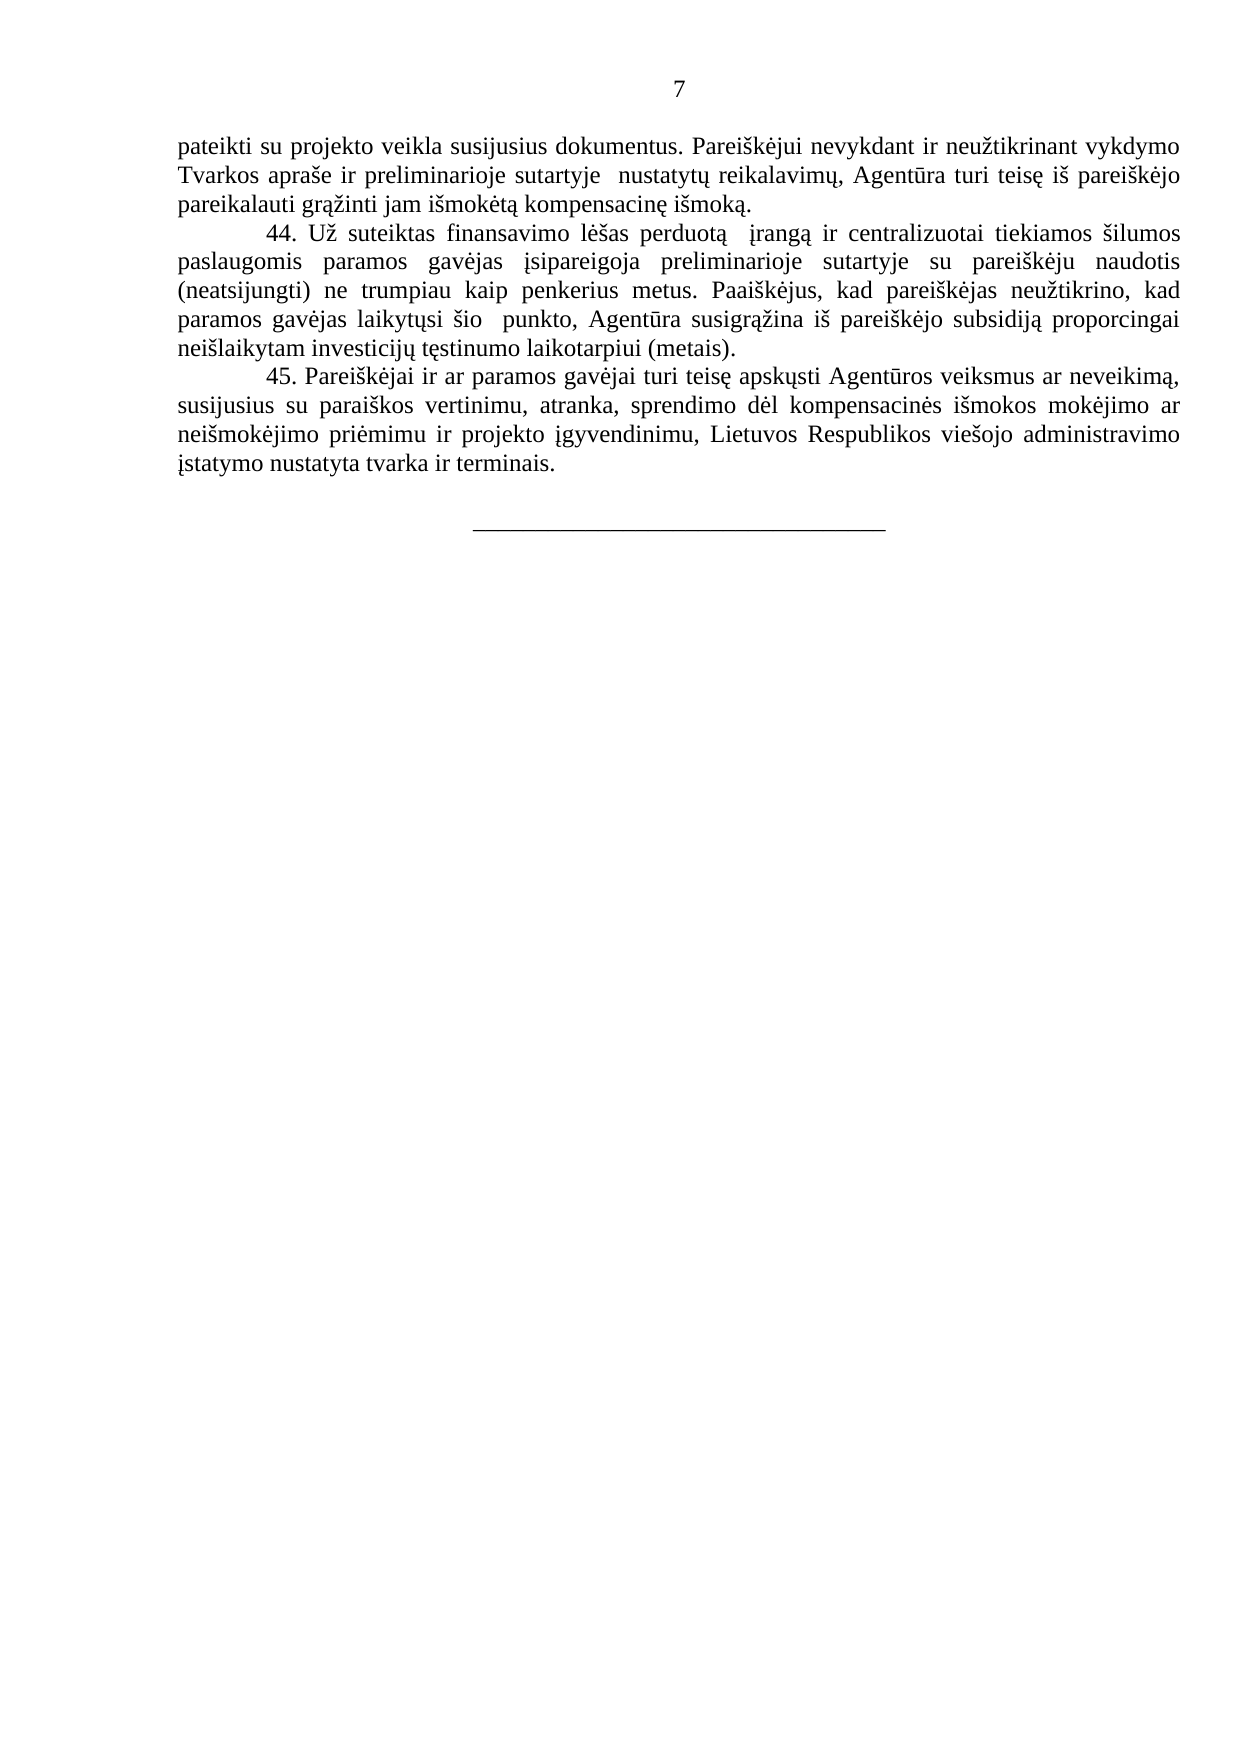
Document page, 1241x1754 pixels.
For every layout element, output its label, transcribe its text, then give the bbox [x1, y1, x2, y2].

text pateikti su projekto veikla susijusius dokumentus. Pareiškėjui nevykdant ir neužtikrinant vykdymo Tvarkos apraše ir preliminarioje sutartyje nustatytų reikalavimų, Agentūra turi teisę iš pareiškėjo pareikalauti grąžinti jam išmokėtą kompensacinę išmoką. [177, 131, 1181, 218]
text 44. Už suteiktas finansavimo lėšas perduotą įrangą ir centralizuotai tiekiamos šilumos paslaugomis paramos gavėjas įsipareigoja preliminarioje sutartyje su pareiškėju naudotis (neatsijungti) ne trumpiau kaip penkerius metus. Paaiškėjus, kad pareiškėjas neužtikrino, kad paramos gavėjas laikytųsi šio punkto, Agentūra susigrąžina iš pareiškėjo subsidiją proporcingai neišlaikytam investicijų tęstinumo laikotarpiui (metais). [177, 218, 1181, 361]
text 45. Pareiškėjai ir ar paramos gavėjai turi teisę apskųsti Agentūros veiksmus ar neveikimą, susijusius su paraiškos vertinimu, atranka, sprendimo dėl kompensacinės išmokos mokėjimo ar neišmokėjimo priėmimu ir projekto įgyvendinimu, Lietuvos Respublikos viešojo administravimo įstatymo nustatyta tvarka ir terminais. [177, 361, 1181, 476]
text _________________________________ [177, 505, 1181, 534]
